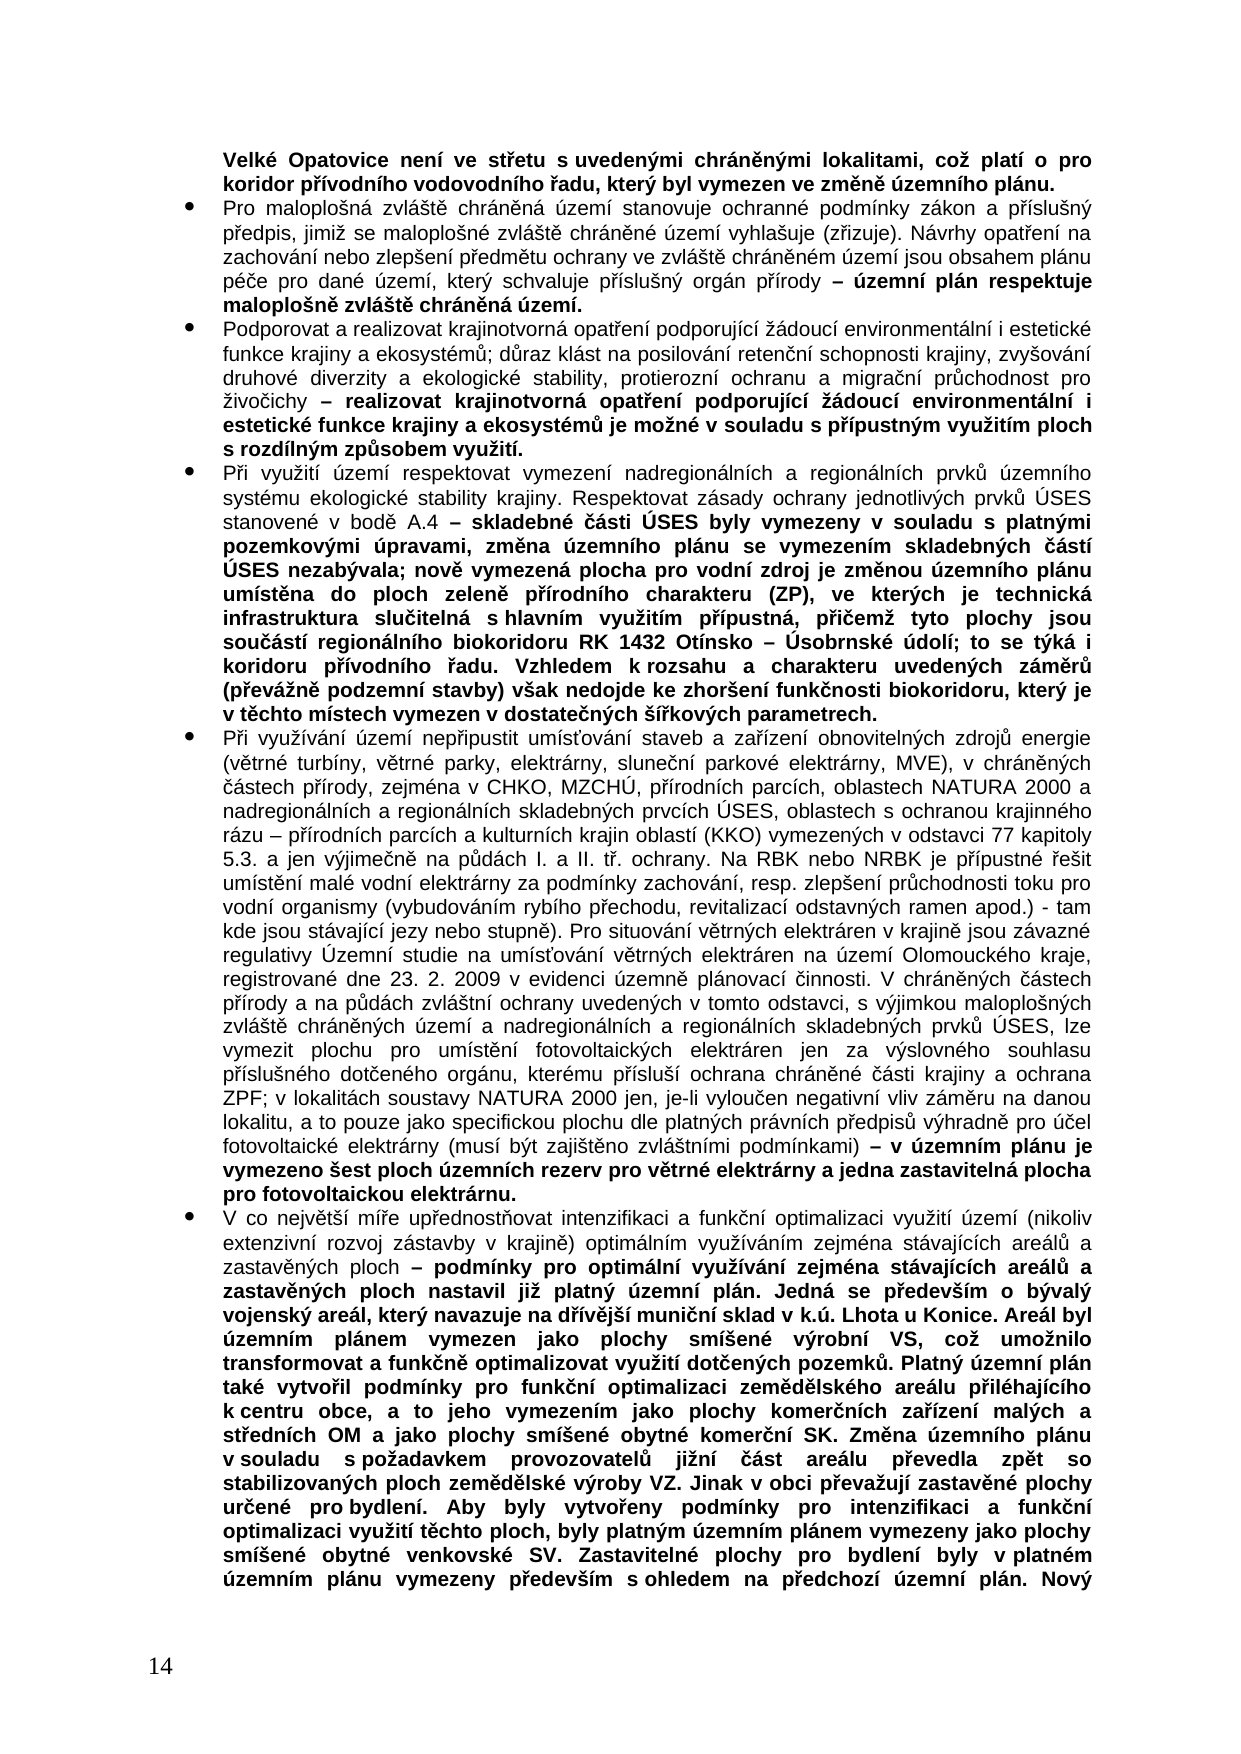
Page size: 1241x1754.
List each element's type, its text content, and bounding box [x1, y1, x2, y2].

list Při využívání území nepřipustit umísťování staveb a zařízení obnovitelných zdrojů energie (větrné turbíny, větrné parky, elektrárny, sluneční parkové elektrárny, MVE), v chráněných částech přírody, zejména v CHKO, MZCHÚ, přírodních parcích, oblastech NATURA 2000 a nadregionálních a regionálních skladebných prvcích ÚSES, oblastech s ochranou krajinného rázu – přírodních parcích a kulturních krajin oblastí (KKO) vymezených v odstavci 77 kapitoly 5.3. a jen výjimečně na půdách I. a II. tř. ochrany. Na RBK nebo NRBK je přípustné řešit umístění malé vodní elektrárny za podmínky zachování, resp. zlepšení průchodnosti toku pro vodní organismy (vybudováním rybího přechodu, revitalizací odstavných ramen apod.) - tam kde jsou stávající jezy nebo stupně). Pro situování větrných elektráren v krajině jsou závazné regulativy Územní studie na umísťování větrných elektráren na území Olomouckého kraje, registrované dne 23. 2. 2009 v evidenci územně plánovací činnosti. V chráněných částech přírody a na půdách zvláštní ochrany uvedených v tomto odstavci, s výjimkou maloplošných zvláště chráněných území a nadregionálních a regionálních skladebných prvků ÚSES, lze vymezit plochu pro umístění fotovoltaických elektráren jen za výslovného souhlasu příslušného dotčeného orgánu, kterému přísluší ochrana chráněné části krajiny a ochrana ZPF; v lokalitách soustavy NATURA 2000 jen, je-li vyloučen negativní vliv záměru na danou lokalitu, a to pouze jako specifickou plochu dle platných právních předpisů výhradně pro účel fotovoltaické elektrárny (musí být zajištěno zvláštními podmínkami) – v územním plánu je vymezeno šest ploch územních rezerv pro větrné elektrárny a jedna zastavitelná plocha pro fotovoltaickou elektrárnu. [185, 726, 1093, 1206]
list V co největší míře upřednostňovat intenzifikaci a funkční optimalizaci využití území (nikoliv extenzivní rozvoj zástavby v krajině) optimálním využíváním zejména stávajících areálů a zastavěných ploch – podmínky pro optimální využívání zejména stávajících areálů a zastavěných ploch nastavil již platný územní plán. Jedná se především o bývalý vojenský areál, který navazuje na dřívější muniční sklad v k.ú. Lhota u Konice. Areál byl územním plánem vymezen jako plochy smíšené výrobní VS, což umožnilo transformovat a funkčně optimalizovat využití dotčených pozemků. Platný územní plán také vytvořil podmínky pro funkční optimalizaci zemědělského areálu přiléhajícího k centru obce, a to jeho vymezením jako plochy komerčních zařízení malých a středních OM a jako plochy smíšené obytné komerční SK. Změna územního plánu v souladu s požadavkem provozovatelů jižní část areálu převedla zpět so stabilizovaných ploch zemědělské výroby VZ. Jinak v obci převažují zastavěné plochy určené pro bydlení. Aby byly vytvořeny podmínky pro intenzifikaci a funkční optimalizaci využití těchto ploch, byly platným územním plánem vymezeny jako plochy smíšené obytné venkovské SV. Zastavitelné plochy pro bydlení byly v platném územním plánu vymezeny především s ohledem na předchozí územní plán. Nový [185, 1206, 1093, 1590]
list Velké Opatovice není ve střetu s uvedenými chráněnými lokalitami, což platí o pro koridor přívodního vodovodního řadu, který byl vymezen ve změně územního plánu. [185, 148, 1093, 196]
list Pro maloplošná zvláště chráněná území stanovuje ochranné podmínky zákon a příslušný předpis, jimiž se maloplošné zvláště chráněné území vyhlašuje (zřizuje). Návrhy opatření na zachování nebo zlepšení předmětu ochrany ve zvláště chráněném území jsou obsahem plánu péče pro dané území, který schvaluje příslušný orgán přírody – územní plán respektuje maloplošně zvláště chráněná území. [185, 196, 1093, 316]
list Podporovat a realizovat krajinotvorná opatření podporující žádoucí environmentální i estetické funkce krajiny a ekosystémů; důraz klást na posilování retenční schopnosti krajiny, zvyšování druhové diverzity a ekologické stability, protierozní ochranu a migrační průchodnost pro živočichy – realizovat krajinotvorná opatření podporující žádoucí environmentální i estetické funkce krajiny a ekosystémů je možné v souladu s přípustným využitím ploch s rozdílným způsobem využití. [185, 316, 1093, 461]
list Při využití území respektovat vymezení nadregionálních a regionálních prvků územního systému ekologické stability krajiny. Respektovat zásady ochrany jednotlivých prvků ÚSES stanovené v bodě A.4 – skladebné části ÚSES byly vymezeny v souladu s platnými pozemkovými úpravami, změna územního plánu se vymezením skladebných částí ÚSES nezabývala; nově vymezená plocha pro vodní zdroj je změnou územního plánu umístěna do ploch zeleně přírodního charakteru (ZP), ve kterých je technická infrastruktura slučitelná s hlavním využitím přípustná, přičemž tyto plochy jsou součástí regionálního biokoridoru RK 1432 Otínsko – Úsobrnské údolí; to se týká i koridoru přívodního řadu. Vzhledem k rozsahu a charakteru uvedených záměrů (převážně podzemní stavby) však nedojde ke zhoršení funkčnosti biokoridoru, který je v těchto místech vymezen v dostatečných šířkových parametrech. [185, 461, 1093, 726]
